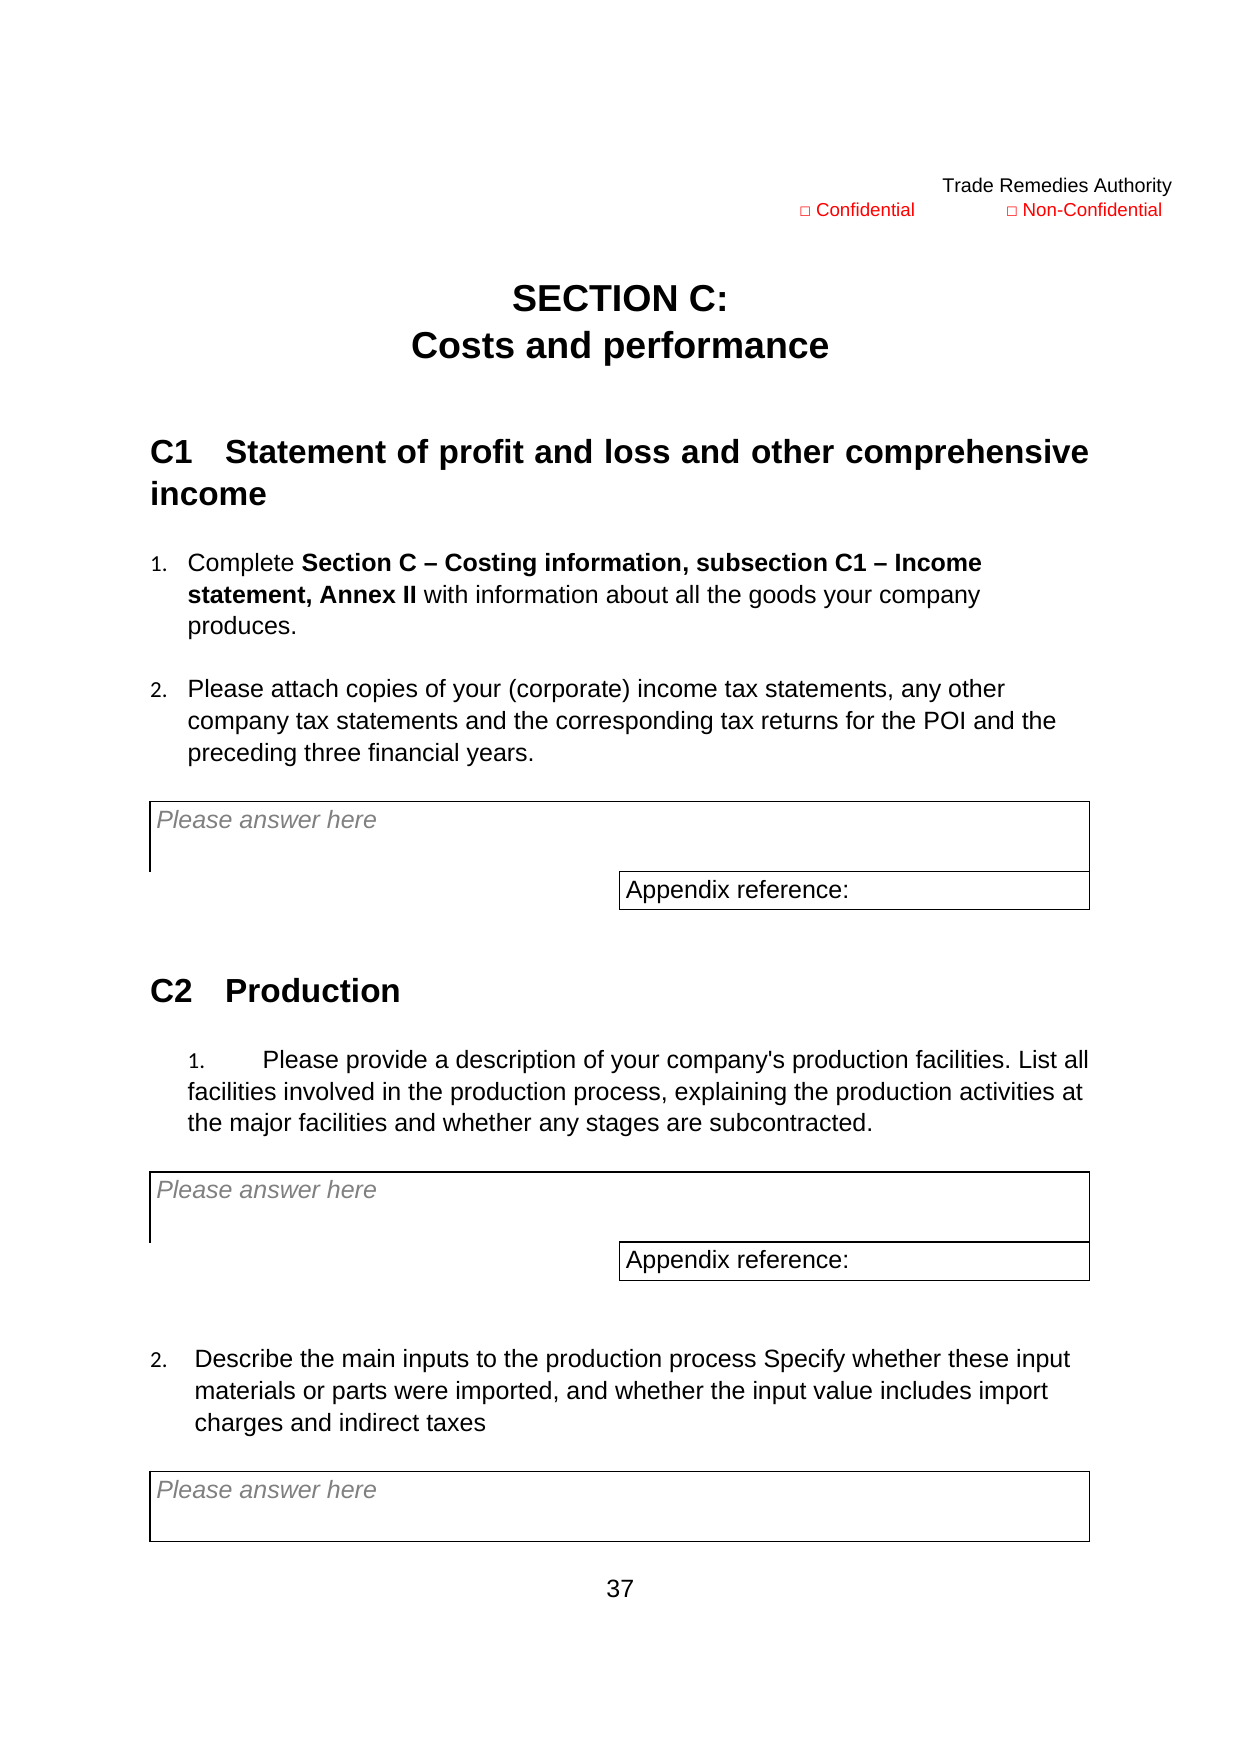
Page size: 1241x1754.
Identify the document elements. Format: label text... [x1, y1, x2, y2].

table_header Please answer here [151, 1173, 1089, 1241]
subtitle SECTION C: Costs and performance [150, 276, 1090, 367]
list Complete Section C – Costing information, subsection C1 – Income statement, Annex II with information about all the goods your company produces. [150, 548, 1090, 640]
table_header Please answer here [151, 802, 1089, 871]
subtitle C1 Statement of profit and loss and other comprehensive income [150, 432, 1090, 512]
list Please attach copies of your (corporate) income tax statements, any other company tax statements and the corresponding tax returns for the POI and the preceding three financial years. [150, 674, 1090, 767]
subtitle C2 Production [150, 971, 1090, 1009]
list Describe the main inputs to the production process Specify whether these input materials or parts were imported, and whether the input value includes import charges and indirect taxes [150, 1344, 1090, 1436]
table_cell [150, 872, 619, 909]
list Please provide a description of your company's production facilities. List all facilities involved in the production process, explaining the production activities at the major facilities and whether any stages are subcontracted. [187, 1045, 1090, 1137]
table_cell Appendix reference: [620, 872, 1089, 909]
table_cell Appendix reference: [620, 1243, 1089, 1280]
table_header Please answer here [151, 1472, 1089, 1541]
table_cell [150, 1243, 619, 1280]
